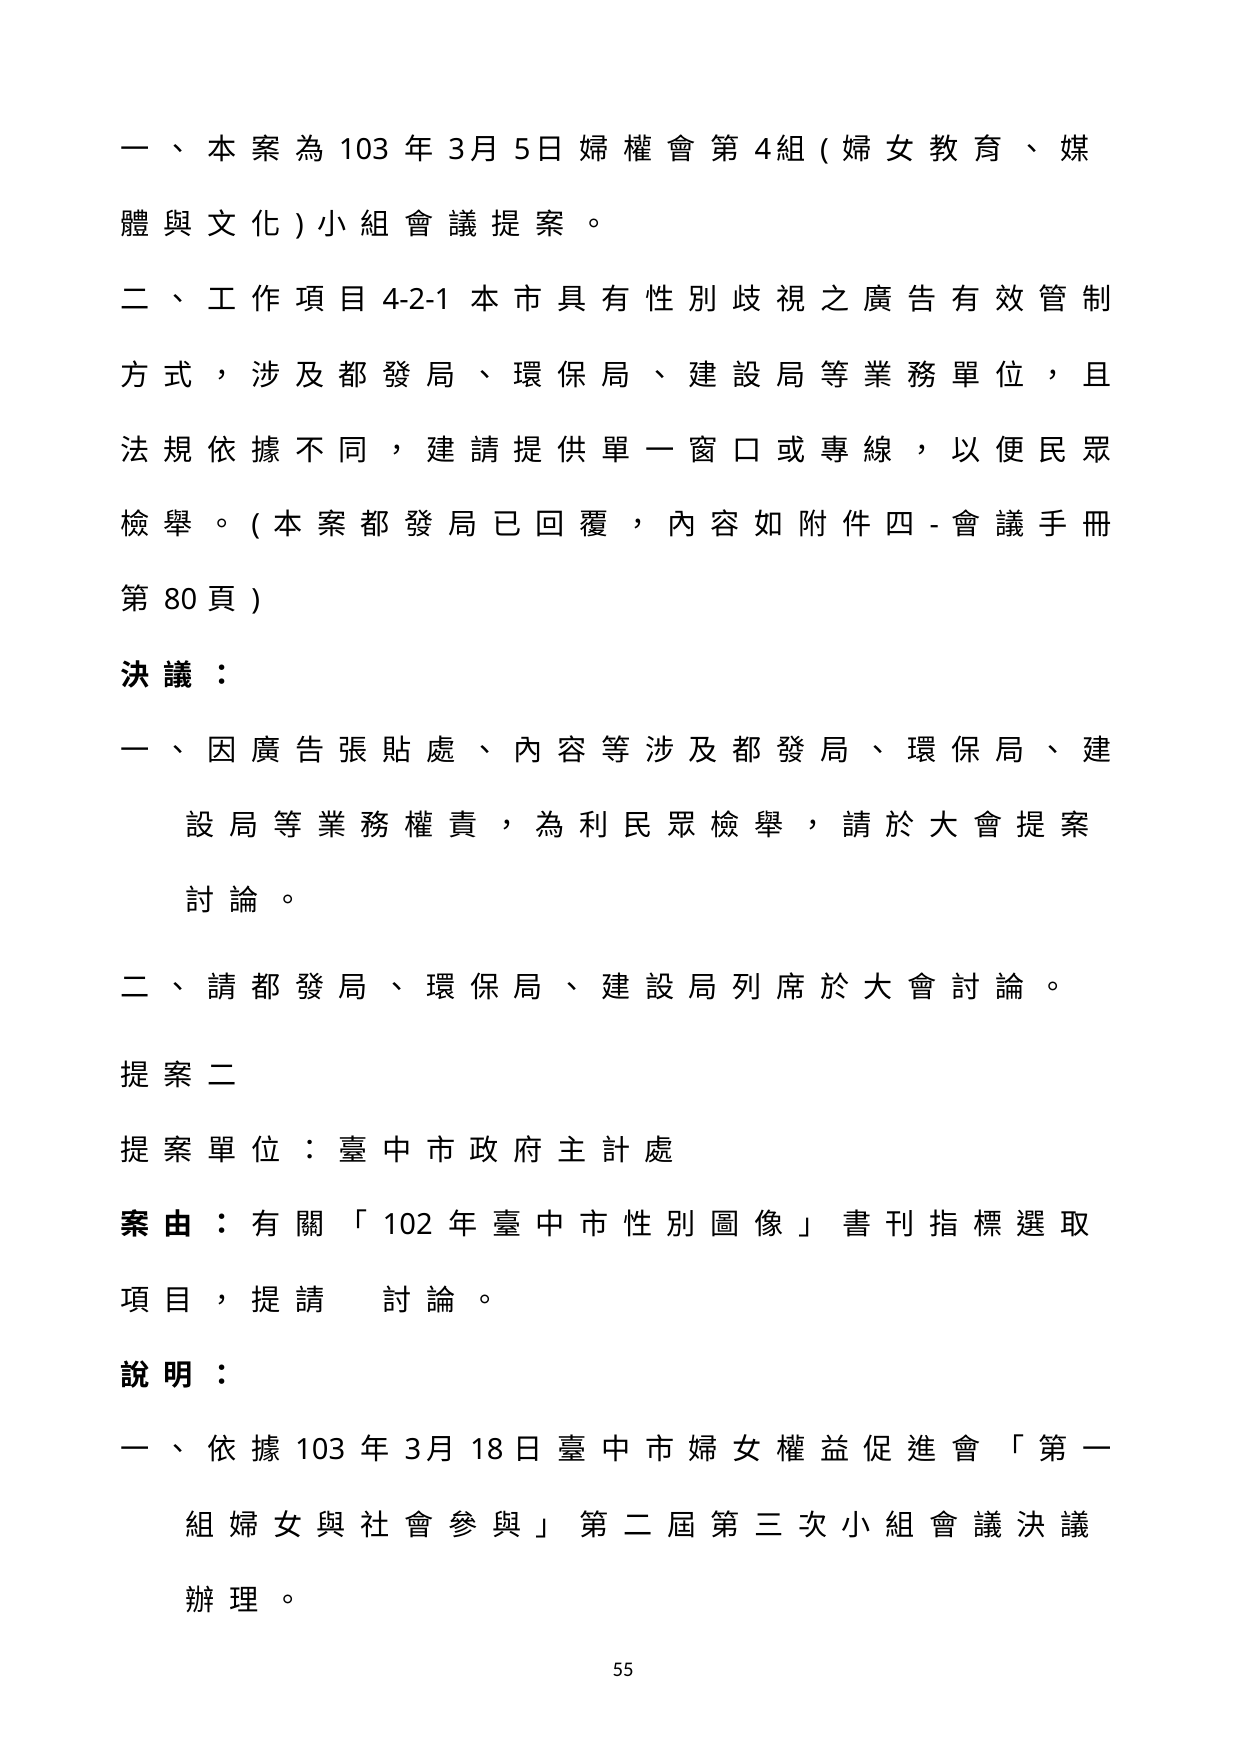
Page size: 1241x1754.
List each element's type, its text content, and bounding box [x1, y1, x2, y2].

text 決議： [120, 628, 1126, 703]
text 提案二 [120, 1028, 1126, 1103]
text 一、本案為103年3月5日婦權會第4組(婦女教育、媒體與文化)小組會議提案。 [120, 103, 1126, 253]
text 一、因廣告張貼處、內容等涉及都發局、環保局、建設局等業務權責，為利民眾檢舉，請於大會提案討論。 [120, 703, 1126, 928]
text 二、請都發局、環保局、建設局列席於大會討論。 [120, 941, 1126, 1016]
text 二、工作項目4-2-1本市具有性別歧視之廣告有效管制方式，涉及都發局、環保局、建設局等業務單位，且法規依據不同，建請提供單一窗口或專線，以便民眾檢舉。(本案都發局已回覆，內容如附件四-會議手冊第80頁) [120, 253, 1126, 628]
text 說明： [120, 1328, 1126, 1403]
text 案由：有關「102年臺中市性別圖像」書刊指標選取項目，提請 討論。 [120, 1178, 1126, 1328]
text 一、依據103年3月18日臺中市婦女權益促進會「第一組婦女與社會參與」第二屆第三次小組會議決議辦理。 [120, 1403, 1126, 1628]
text 提案單位：臺中市政府主計處 [120, 1103, 1126, 1178]
